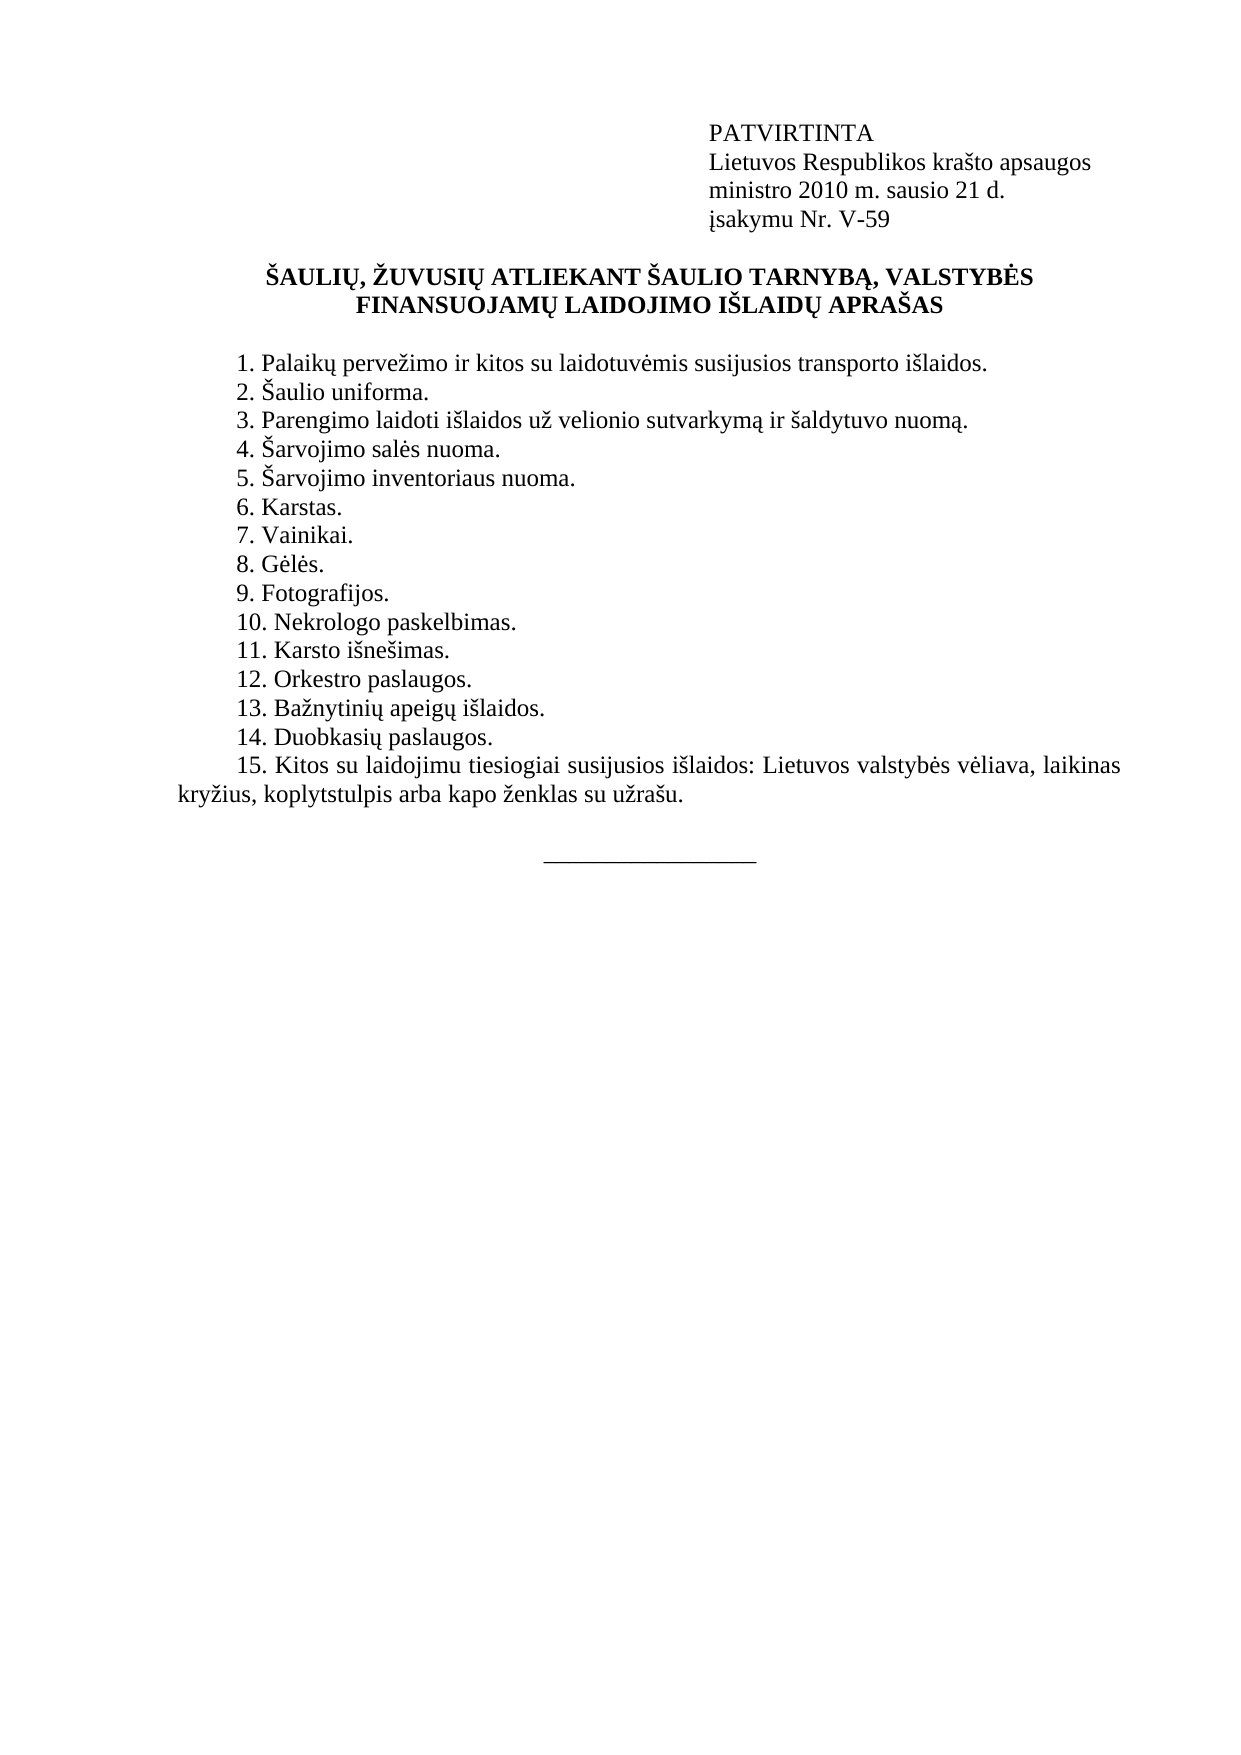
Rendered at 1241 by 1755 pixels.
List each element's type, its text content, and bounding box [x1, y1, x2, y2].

text 7. Vainikai. [177, 521, 1122, 549]
text įsakymu Nr. V-59 [177, 204, 1122, 233]
text 8. Gėlės. [177, 549, 1122, 578]
text ŠAULIŲ, ŽUVUSIŲ ATLIEKANT ŠAULIO TARNYBĄ, VALSTYBĖS FINANSUOJAMŲ LAIDOJIMO IŠLAIDŲ APRAŠAS [177, 262, 1122, 319]
text _________________ [177, 837, 1122, 866]
text 11. Karsto išnešimas. [177, 636, 1122, 664]
text 2. Šaulio uniforma. [177, 377, 1122, 406]
text 13. Bažnytinių apeigų išlaidos. [177, 693, 1122, 722]
text 6. Karstas. [177, 492, 1122, 521]
text 1. Palaikų pervežimo ir kitos su laidotuvėmis susijusios transporto išlaidos. [177, 348, 1122, 377]
text ministro 2010 m. sausio 21 d. [177, 176, 1122, 204]
text 10. Nekrologo paskelbimas. [177, 607, 1122, 636]
text PATVIRTINTA [177, 118, 1122, 147]
text 5. Šarvojimo inventoriaus nuoma. [177, 463, 1122, 492]
text 3. Parengimo laidoti išlaidos už velionio sutvarkymą ir šaldytuvo nuomą. [177, 406, 1122, 434]
text 12. Orkestro paslaugos. [177, 664, 1122, 693]
text 4. Šarvojimo salės nuoma. [177, 434, 1122, 463]
text 14. Duobkasių paslaugos. [177, 722, 1122, 751]
text Lietuvos Respublikos krašto apsaugos [177, 147, 1122, 176]
text 15. Kitos su laidojimu tiesiogiai susijusios išlaidos: Lietuvos valstybės vėliava, laikinas kryžius, koplytstulpis arba kapo ženklas su užrašu. [177, 751, 1122, 808]
text 9. Fotografijos. [177, 578, 1122, 607]
